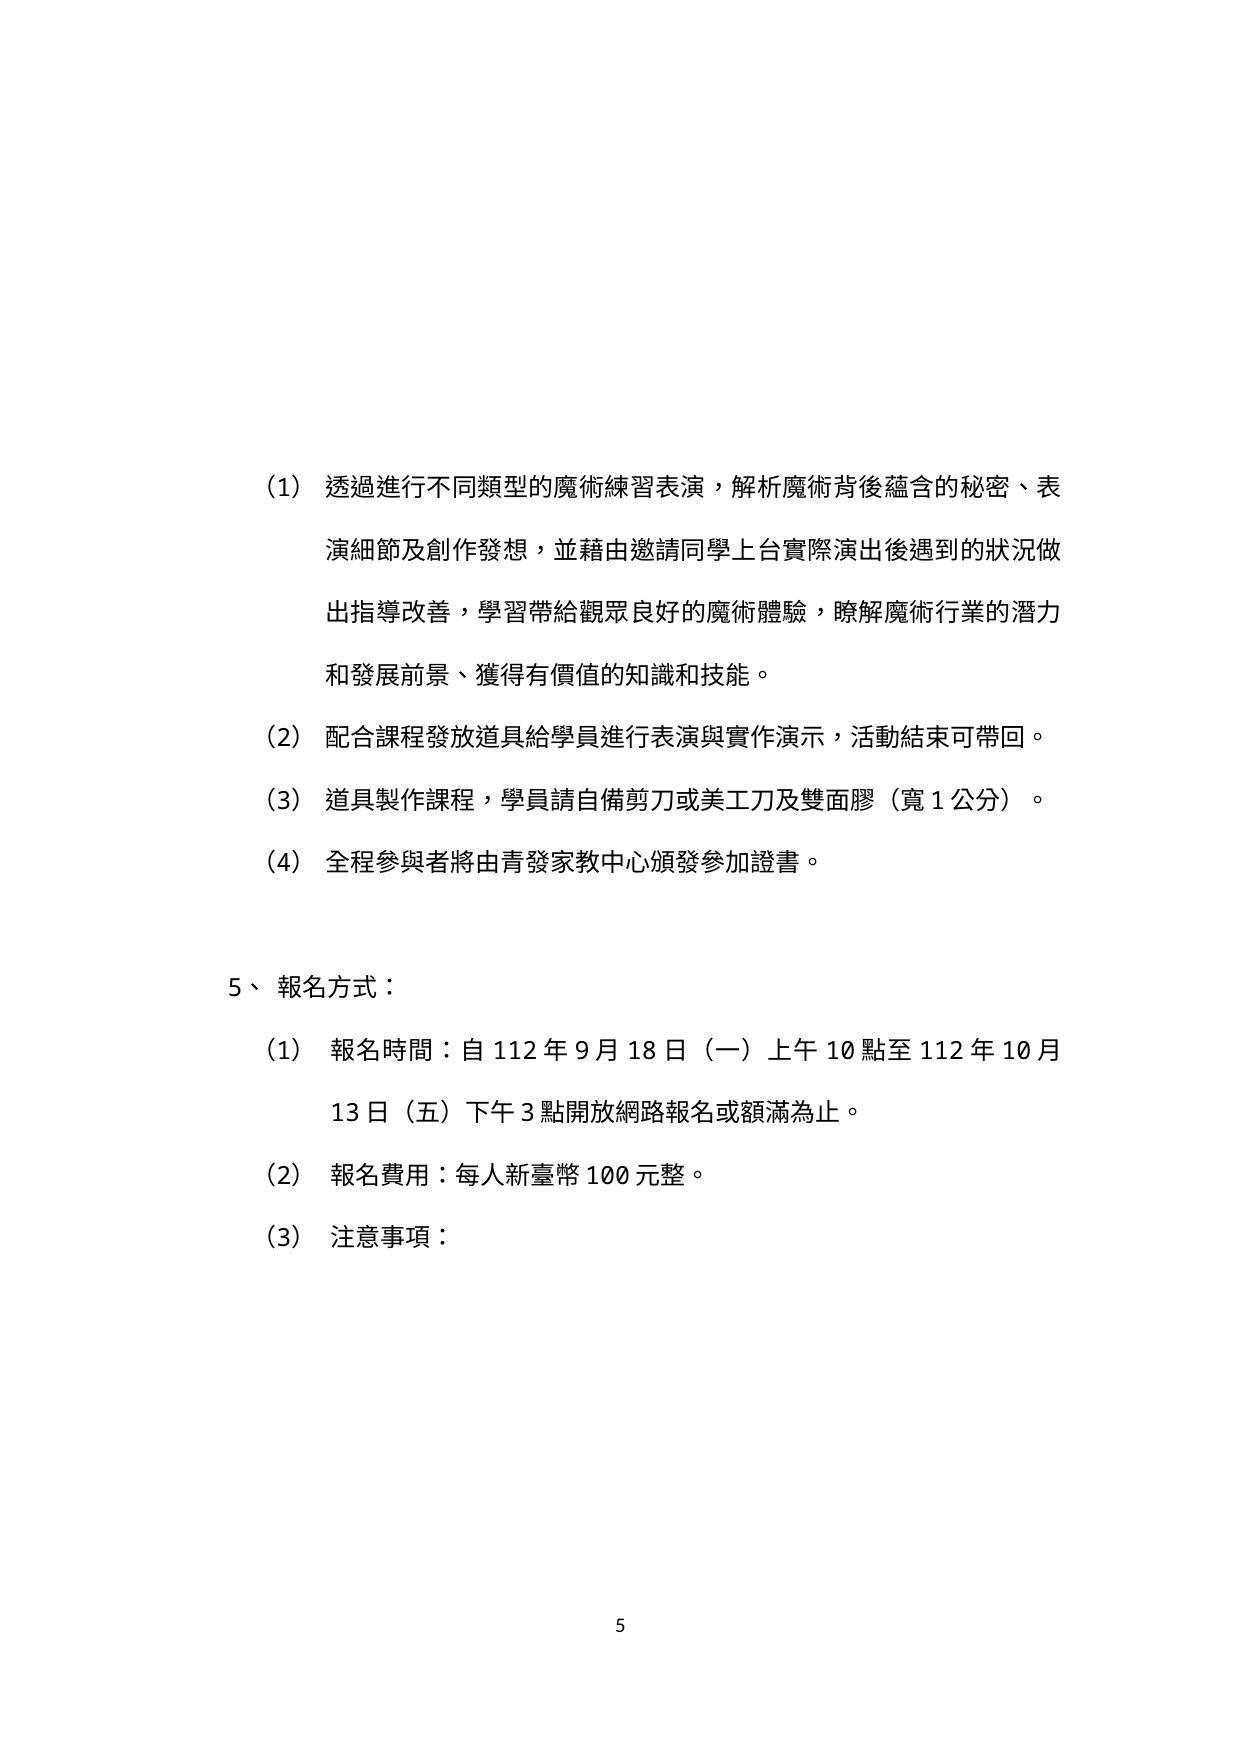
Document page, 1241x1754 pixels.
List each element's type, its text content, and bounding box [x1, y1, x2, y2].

list 注意事項： [251, 1194, 1063, 1257]
list 報名方式： [227, 944, 1063, 1007]
list 配合課程發放道具給學員進行表演與實作演示，活動結束可帶回。 [251, 694, 1063, 757]
list 全程參與者將由青發家教中心頒發參加證書。 [251, 819, 1063, 882]
list 報名費用：每人新臺幣100元整。 [251, 1132, 1063, 1194]
list 道具製作課程，學員請自備剪刀或美工刀及雙面膠（寬1公分）。 [251, 757, 1063, 819]
list 報名時間：自112年9月18日（一）上午10點至112年10月13日（五）下午3點開放網路報名或額滿為止。 [251, 1007, 1063, 1132]
list 透過進行不同類型的魔術練習表演，解析魔術背後蘊含的秘密、表演細節及創作發想，並藉由邀請同學上台實際演出後遇到的狀況做出指導改善，學習帶給觀眾良好的魔術體驗，瞭解魔術行業的潛力和發展前景、獲得有價值的知識和技能。 [251, 444, 1063, 694]
